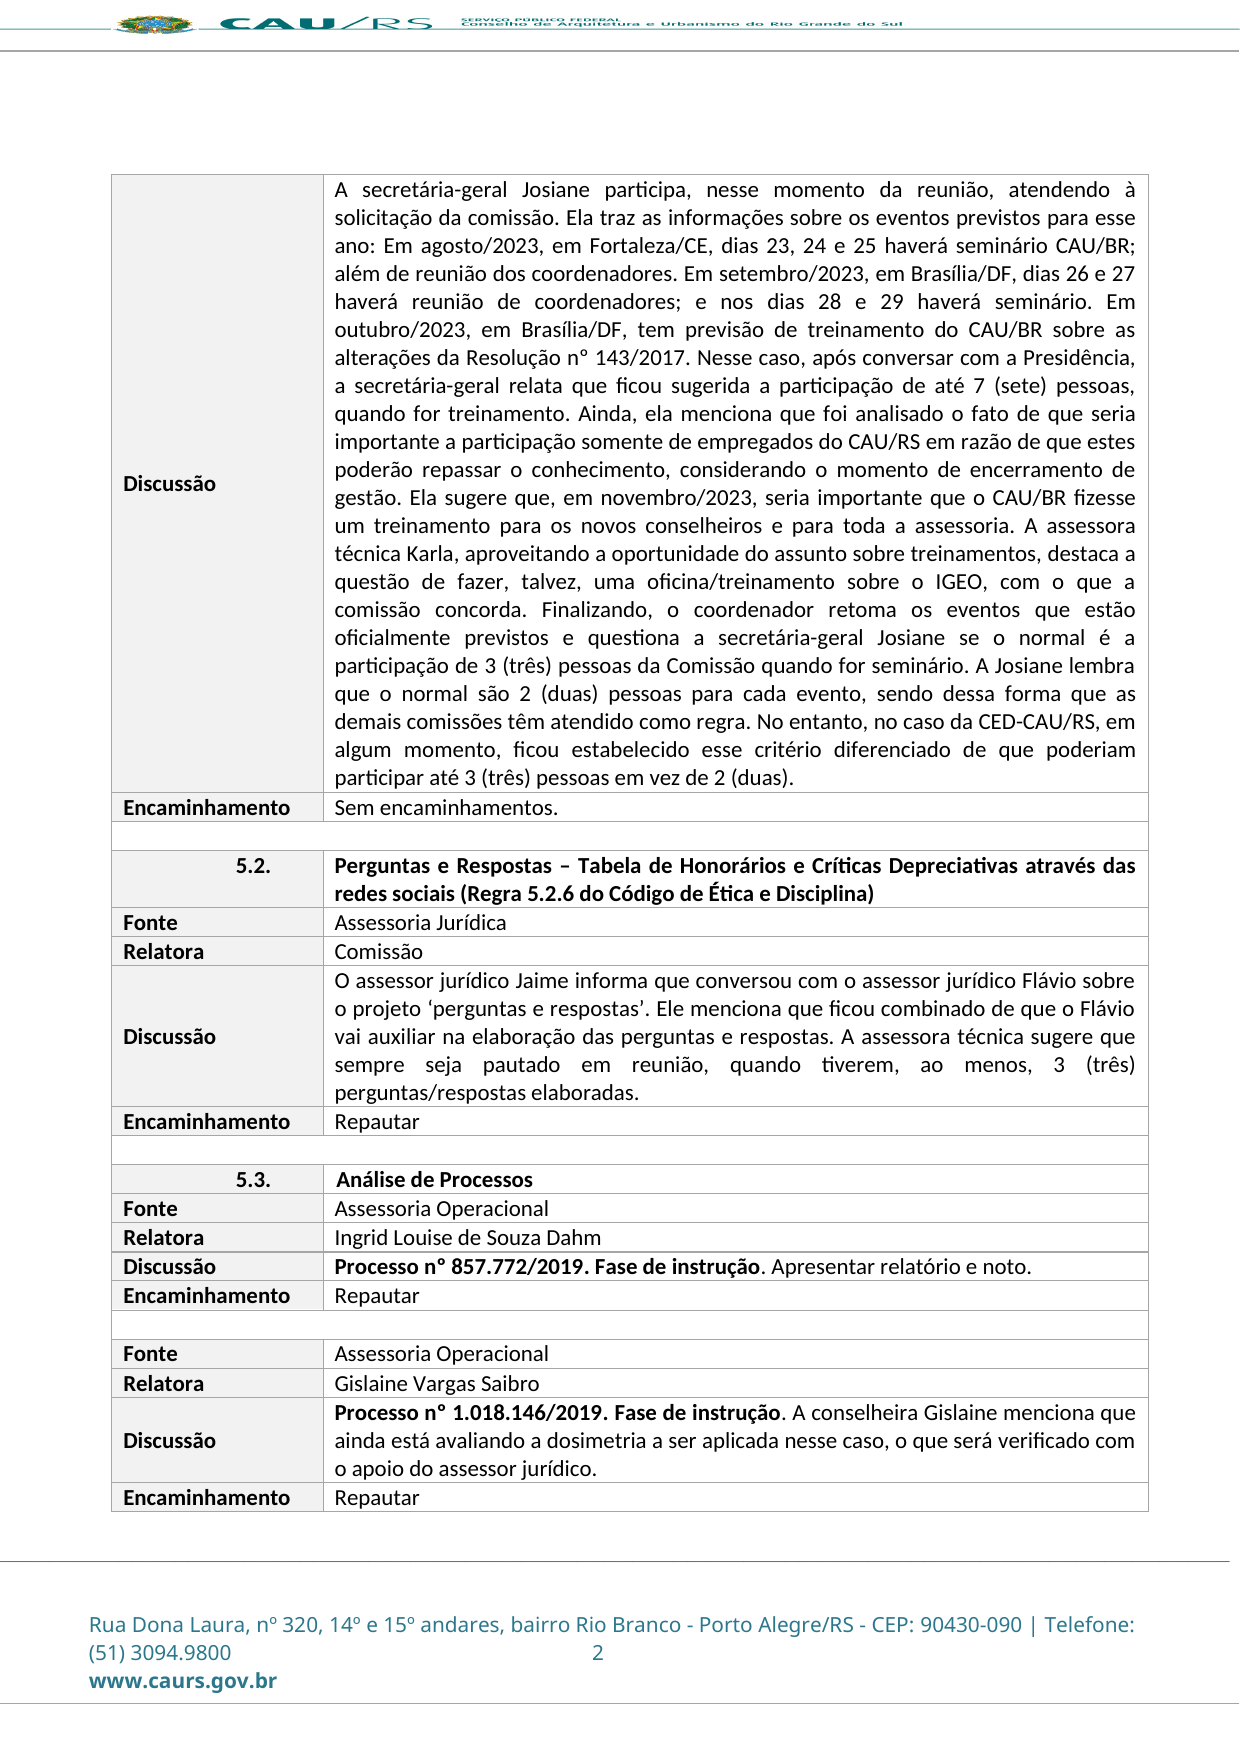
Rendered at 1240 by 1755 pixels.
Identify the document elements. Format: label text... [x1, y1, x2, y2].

table_cell Sem encaminhamentos. [324, 793, 1148, 821]
table_cell [112, 822, 1148, 850]
table_cell Discussão [112, 966, 323, 1106]
table_cell Relatora [112, 1223, 323, 1251]
table_cell Repautar [324, 1281, 1148, 1309]
table_cell Encaminhamento [112, 1107, 323, 1135]
table_cell Ingrid Louise de Souza Dahm [324, 1223, 1148, 1251]
table_cell Relatora [112, 1369, 323, 1397]
table_cell Fonte [112, 908, 323, 936]
table_cell [112, 851, 323, 907]
table_cell Repautar [324, 1107, 1148, 1135]
table_cell [112, 1136, 1148, 1164]
table_cell Assessoria Jurídica [324, 908, 1148, 936]
table_cell Gislaine Vargas Saibro [324, 1369, 1148, 1397]
table_cell [112, 1311, 1148, 1338]
table_cell Comissão [324, 937, 1148, 965]
table_cell Encaminhamento [112, 793, 323, 821]
table_cell Encaminhamento [112, 1483, 323, 1511]
table_cell Encaminhamento [112, 1281, 323, 1309]
table_cell [112, 1165, 323, 1193]
table_cell Perguntas e Respostas – Tabela de Honorários e Críticas Depreciativas através das redes sociais (Regra 5.2.6 do Código de Ética e Disciplina) [324, 851, 1148, 907]
table_cell O assessor jurídico Jaime informa que conversou com o assessor jurídico Flávio sobre o projeto ‘perguntas e respostas’. Ele menciona que ficou combinado de que o Flávio vai auxiliar na elaboração das perguntas e respostas. A assessora técnica sugere que sempre seja pautado em reunião, quando tiverem, ao menos, 3 (três) perguntas/respostas elaboradas. [324, 966, 1148, 1106]
table_cell Fonte [112, 1340, 323, 1368]
table_cell Relatora [112, 937, 323, 965]
table_cell Processo nº 857.772/2019. Fase de instrução. Apresentar relatório e noto. [324, 1253, 1148, 1280]
table_cell Assessoria Operacional [324, 1340, 1148, 1368]
table_cell Assessoria Operacional [324, 1194, 1148, 1222]
table_cell Análise de Processos [324, 1165, 1148, 1193]
table_cell Fonte [112, 1194, 323, 1222]
table_cell A secretária-geral Josiane participa, nesse momento da reunião, atendendo à solicitação da comissão. Ela traz as informações sobre os eventos previstos para esse ano: Em agosto/2023, em Fortaleza/CE, dias 23, 24 e 25 haverá seminário CAU/BR; além de reunião dos coordenadores. Em setembro/2023, em Brasília/DF, dias 26 e 27 haverá reunião de coordenadores; e nos dias 28 e 29 haverá seminário. Em outubro/2023, em Brasília/DF, tem previsão de treinamento do CAU/BR sobre as alterações da Resolução nº 143/2017. Nesse caso, após conversar com a Presidência, a secretária-geral relata que ficou sugerida a participação de até 7 (sete) pessoas, quando for treinamento. Ainda, ela menciona que foi analisado o fato de que seria importante a participação somente de empregados do CAU/RS em razão de que estes poderão repassar o conhecimento, considerando o momento de encerramento de gestão. Ela sugere que, em novembro/2023, seria importante que o CAU/BR fizesse um treinamento para os novos conselheiros e para toda a assessoria. A assessora técnica Karla, aproveitando a oportunidade do assunto sobre treinamentos, destaca a questão de fazer, talvez, uma oficina/treinamento sobre o IGEO, com o que a comissão concorda. Finalizando, o coordenador retoma os eventos que estão oficialmente previstos e questiona a secretária-geral Josiane se o normal é a participação de 3 (três) pessoas da Comissão quando for seminário. A Josiane lembra que o normal são 2 (duas) pessoas para cada evento, sendo dessa forma que as demais comissões têm atendido como regra. No entanto, no caso da CED-CAU/RS, em algum momento, ficou estabelecido esse critério diferenciado de que poderiam participar até 3 (três) pessoas em vez de 2 (duas). [324, 175, 1148, 792]
table_cell Repautar [324, 1483, 1148, 1511]
table_cell Discussão [112, 1398, 323, 1482]
table_cell Discussão [112, 1253, 323, 1280]
table_cell Discussão [112, 175, 323, 792]
table_cell Processo nº 1.018.146/2019. Fase de instrução. A conselheira Gislaine menciona que ainda está avaliando a dosimetria a ser aplicada nesse caso, o que será verificado com o apoio do assessor jurídico. [324, 1398, 1148, 1482]
